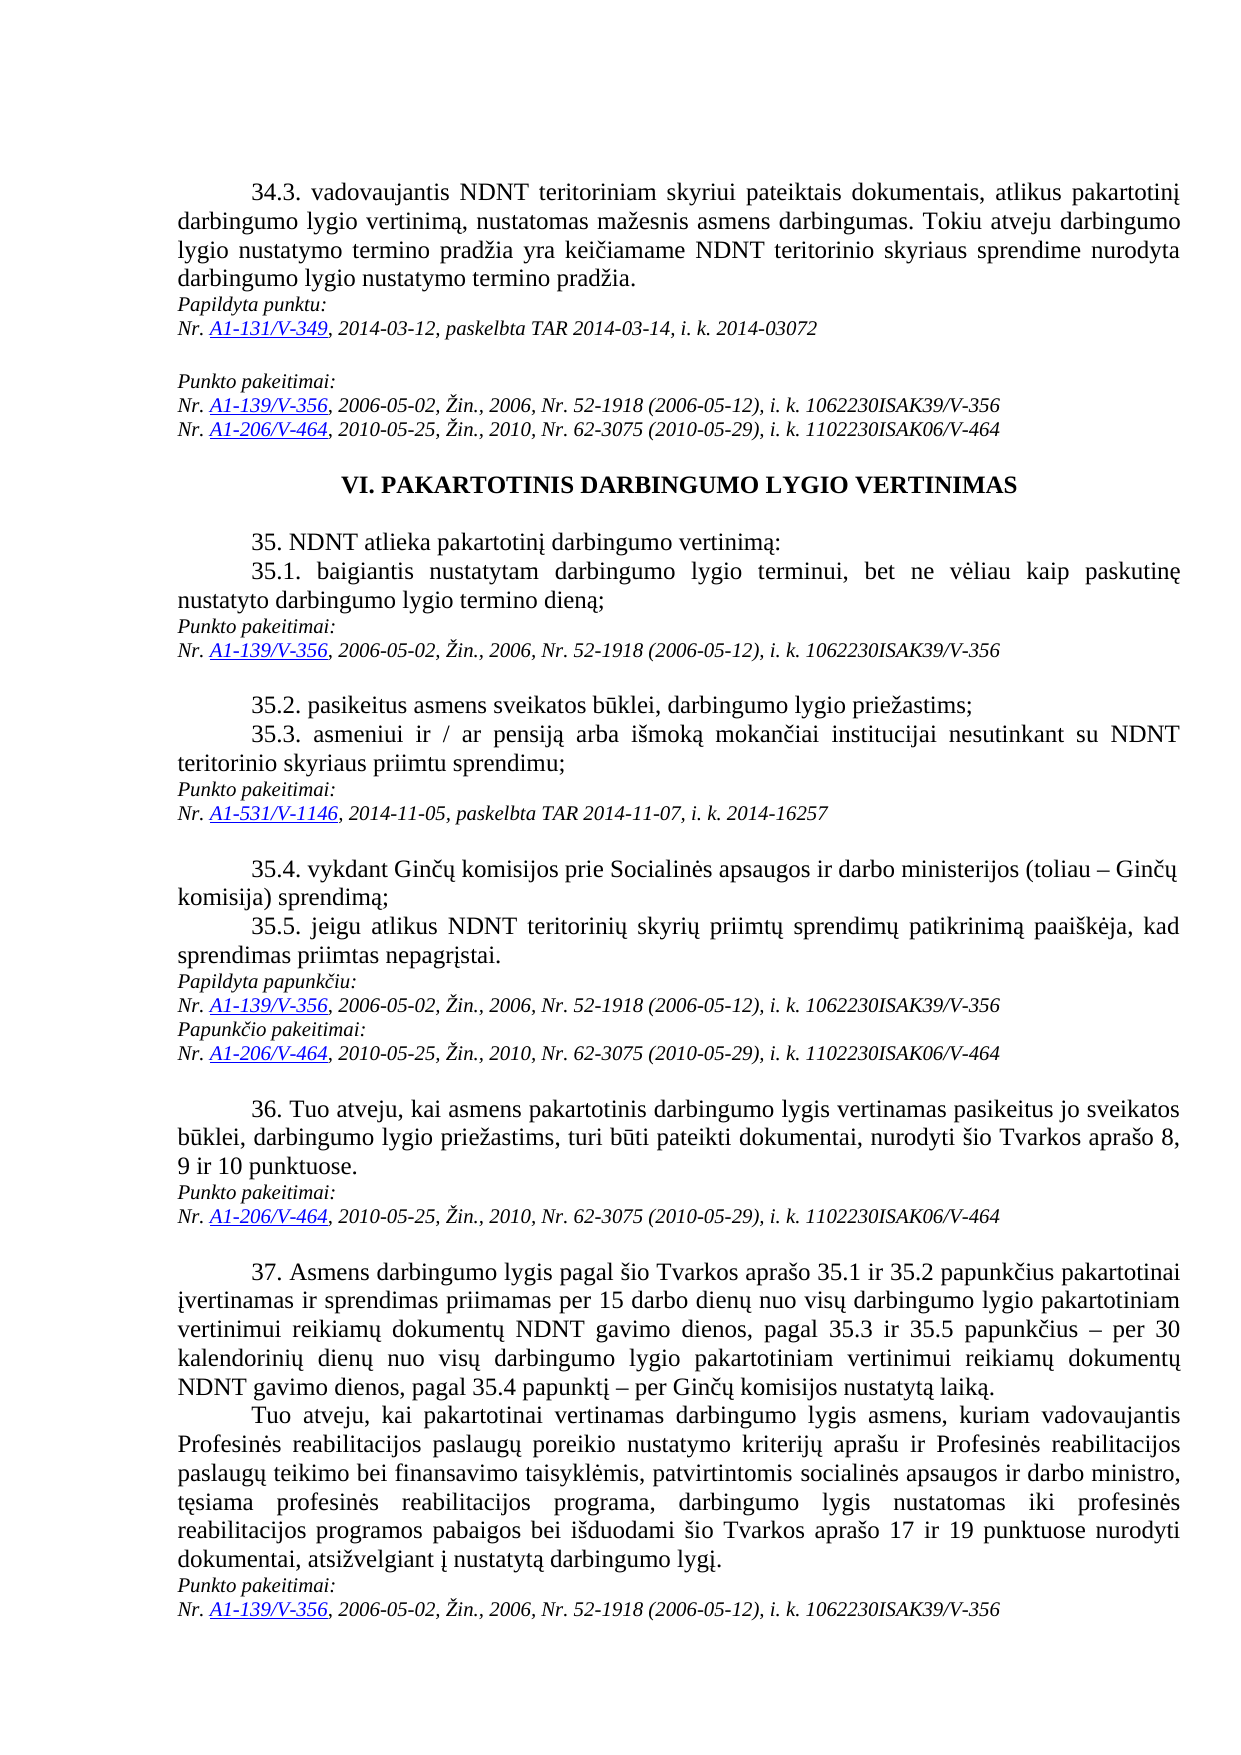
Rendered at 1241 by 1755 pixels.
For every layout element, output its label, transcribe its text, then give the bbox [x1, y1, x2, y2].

text Nr. A1-531/V-1146, 2014-11-05, paskelbta TAR 2014-11-07, i. k. 2014-16257 [177, 801, 1181, 825]
text Nr. A1-139/V-356, 2006-05-02, Žin., 2006, Nr. 52-1918 (2006-05-12), i. k. 1062230ISAK39/V-356 [177, 1597, 1181, 1621]
text Nr. A1-206/V-464, 2010-05-25, Žin., 2010, Nr. 62-3075 (2010-05-29), i. k. 1102230ISAK06/V-464 [177, 1204, 1181, 1228]
text Nr. A1-131/V-349, 2014-03-12, paskelbta TAR 2014-03-14, i. k. 2014-03072 [177, 316, 1181, 340]
text Punkto pakeitimai: [177, 369, 1181, 393]
text 35.5. jeigu atlikus NDNT teritorinių skyrių priimtų sprendimų patikrinimą paaiškėja, kad sprendimas priimtas nepagrįstai. [177, 911, 1181, 969]
text Nr. A1-139/V-356, 2006-05-02, Žin., 2006, Nr. 52-1918 (2006-05-12), i. k. 1062230ISAK39/V-356 [177, 393, 1181, 417]
text 35. NDNT atlieka pakartotinį darbingumo vertinimą: [177, 527, 1181, 556]
text Papildyta punktu: [177, 292, 1181, 316]
text Punkto pakeitimai: [177, 777, 1181, 801]
text Papunkčio pakeitimai: [177, 1017, 1181, 1041]
text Nr. A1-139/V-356, 2006-05-02, Žin., 2006, Nr. 52-1918 (2006-05-12), i. k. 1062230ISAK39/V-356 [177, 638, 1181, 662]
text 34.3. vadovaujantis NDNT teritoriniam skyriui pateiktais dokumentais, atlikus pakartotinį darbingumo lygio vertinimą, nustatomas mažesnis asmens darbingumas. Tokiu atveju darbingumo lygio nustatymo termino pradžia yra keičiamame NDNT teritorinio skyriaus sprendime nurodyta darbingumo lygio nustatymo termino pradžia. [177, 177, 1181, 292]
text 35.2. pasikeitus asmens sveikatos būklei, darbingumo lygio priežastims; [177, 691, 1181, 719]
text 35.1. baigiantis nustatytam darbingumo lygio terminui, bet ne vėliau kaip paskutinę nustatyto darbingumo lygio termino dieną; [177, 556, 1181, 614]
text Punkto pakeitimai: [177, 1573, 1181, 1597]
text 35.3. asmeniui ir / ar pensiją arba išmoką mokančiai institucijai nesutinkant su NDNT teritorinio skyriaus priimtu sprendimu; [177, 719, 1181, 777]
text 37. Asmens darbingumo lygis pagal šio Tvarkos aprašo 35.1 ir 35.2 papunkčius pakartotinai įvertinamas ir sprendimas priimamas per 15 darbo dienų nuo visų darbingumo lygio pakartotiniam vertinimui reikiamų dokumentų NDNT gavimo dienos, pagal 35.3 ir 35.5 papunkčius – per 30 kalendorinių dienų nuo visų darbingumo lygio pakartotiniam vertinimui reikiamų dokumentų NDNT gavimo dienos, pagal 35.4 papunktį – per Ginčų komisijos nustatytą laiką. [177, 1257, 1181, 1401]
text Nr. A1-139/V-356, 2006-05-02, Žin., 2006, Nr. 52-1918 (2006-05-12), i. k. 1062230ISAK39/V-356 [177, 993, 1181, 1017]
text 35.4. vykdant Ginčų komisijos prie Socialinės apsaugos ir darbo ministerijos (toliau – Ginčų komisija) sprendimą; [177, 854, 1181, 911]
text 36. Tuo atveju, kai asmens pakartotinis darbingumo lygis vertinamas pasikeitus jo sveikatos būklei, darbingumo lygio priežastims, turi būti pateikti dokumentai, nurodyti šio Tvarkos aprašo 8, 9 ir 10 punktuose. [177, 1094, 1181, 1180]
text Tuo atveju, kai pakartotinai vertinamas darbingumo lygis asmens, kuriam vadovaujantis Profesinės reabilitacijos paslaugų poreikio nustatymo kriterijų aprašu ir Profesinės reabilitacijos paslaugų teikimo bei finansavimo taisyklėmis, patvirtintomis socialinės apsaugos ir darbo ministro, tęsiama profesinės reabilitacijos programa, darbingumo lygis nustatomas iki profesinės reabilitacijos programos pabaigos bei išduodami šio Tvarkos aprašo 17 ir 19 punktuose nurodyti dokumentai, atsižvelgiant į nustatytą darbingumo lygį. [177, 1401, 1181, 1573]
text Punkto pakeitimai: [177, 1180, 1181, 1204]
text Punkto pakeitimai: [177, 614, 1181, 638]
text Nr. A1-206/V-464, 2010-05-25, Žin., 2010, Nr. 62-3075 (2010-05-29), i. k. 1102230ISAK06/V-464 [177, 417, 1181, 441]
text Papildyta papunkčiu: [177, 969, 1181, 993]
text Nr. A1-206/V-464, 2010-05-25, Žin., 2010, Nr. 62-3075 (2010-05-29), i. k. 1102230ISAK06/V-464 [177, 1041, 1181, 1065]
text VI. PAKARTOTINIS DARBINGUMO LYGIO VERTINIMAS [177, 470, 1181, 499]
